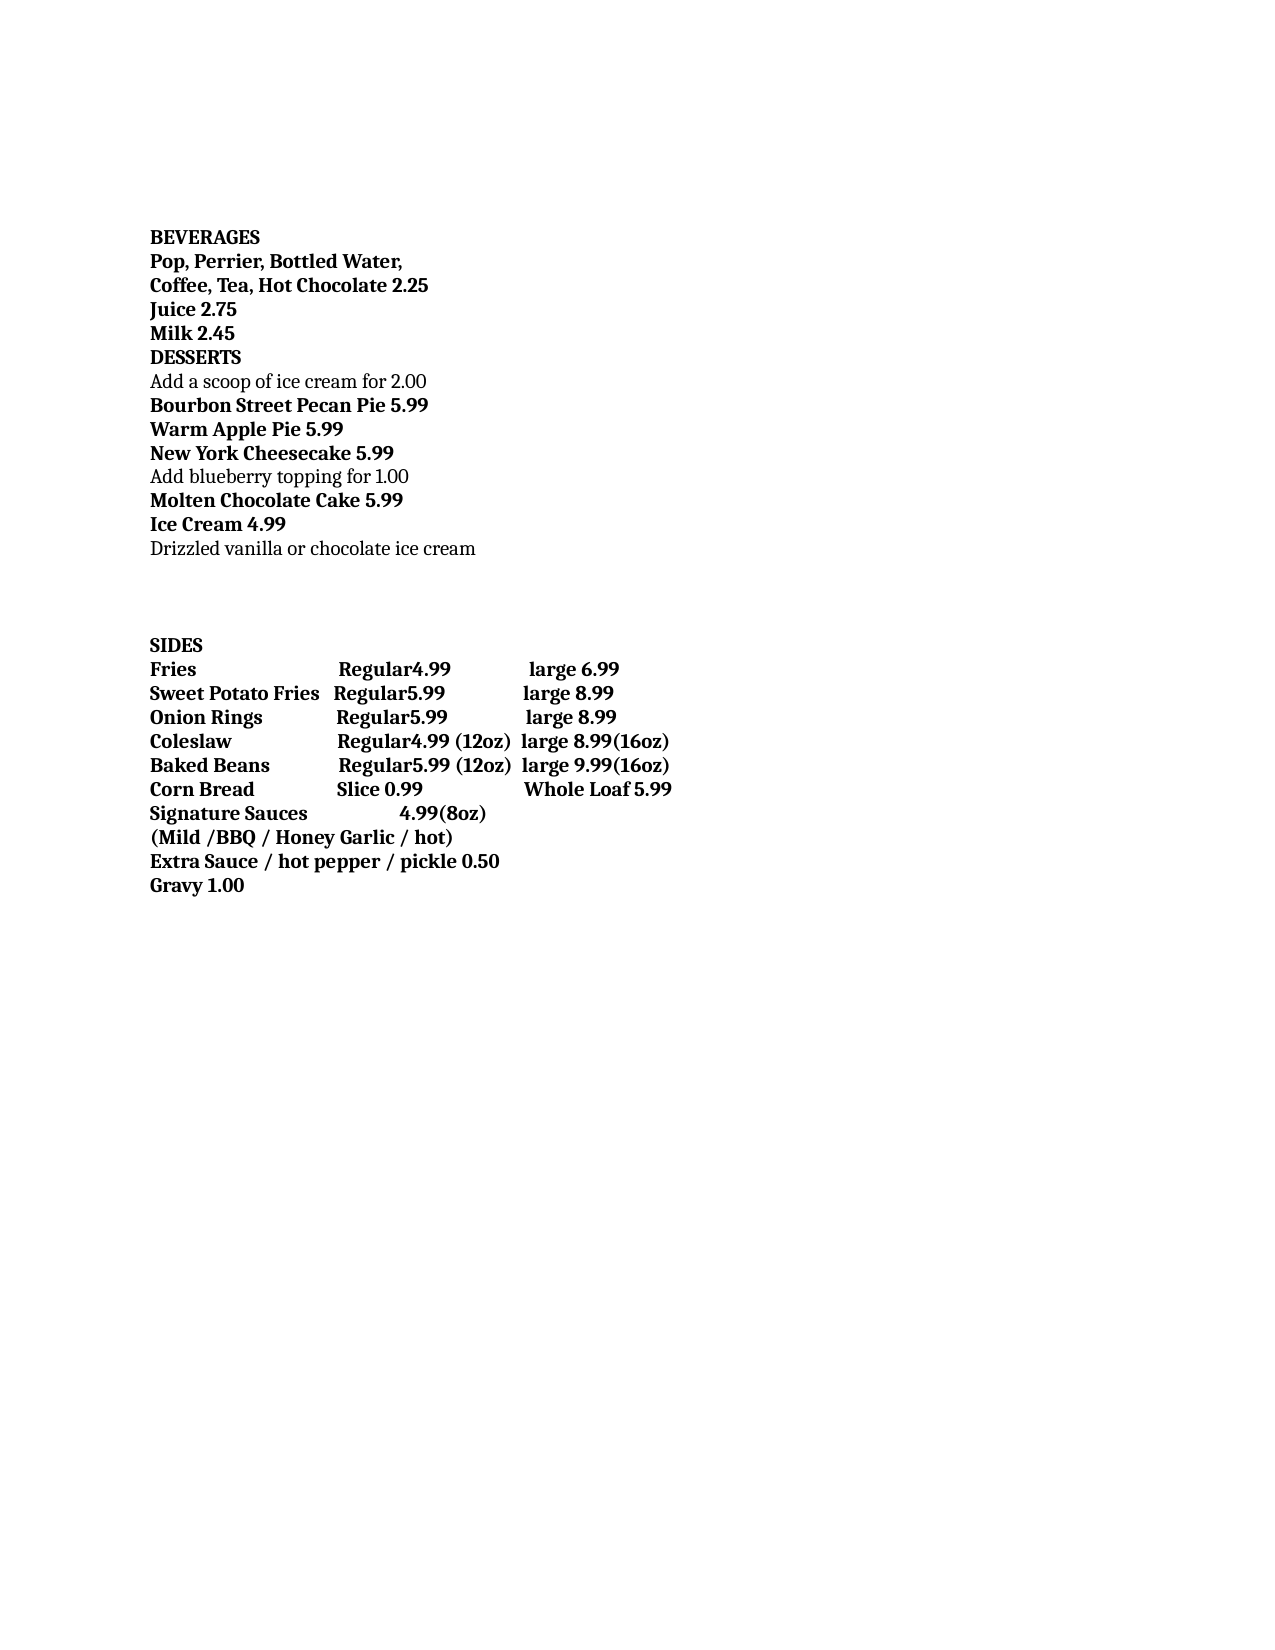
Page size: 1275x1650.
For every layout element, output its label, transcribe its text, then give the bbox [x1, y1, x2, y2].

text Fries Regular4.99 large 6.99 [150, 658, 1125, 682]
text Sweet Potato Fries Regular5.99 large 8.99 [150, 682, 1125, 706]
text Ice Cream 4.99 [150, 513, 1125, 537]
text Add a scoop of ice cream for 2.00 [150, 369, 1125, 393]
text (Mild /BBQ / Honey Garlic / hot) [150, 825, 1125, 849]
text Juice 2.75 [150, 297, 1125, 321]
text Warm Apple Pie 5.99 [150, 417, 1125, 441]
text Pop, Perrier, Bottled Water, [150, 249, 1125, 273]
text Add blueberry topping for 1.00 [150, 465, 1125, 489]
text Drizzled vanilla or chocolate ice cream [150, 537, 1125, 561]
text Gravy 1.00 [150, 873, 1125, 897]
text BEVERAGES [150, 226, 1125, 249]
text Extra Sauce / hot pepper / pickle 0.50 [150, 849, 1125, 873]
text Coffee, Tea, Hot Chocolate 2.25 [150, 273, 1125, 297]
text SIDES [150, 634, 1125, 658]
text DESSERTS [150, 345, 1125, 369]
text Coleslaw Regular4.99 (12oz) large 8.99(16oz) [150, 729, 1125, 753]
text Milk 2.45 [150, 321, 1125, 345]
text New York Cheesecake 5.99 [150, 441, 1125, 465]
text Bourbon Street Pecan Pie 5.99 [150, 393, 1125, 417]
text Onion Rings Regular5.99 large 8.99 [150, 706, 1125, 729]
text Signature Sauces 4.99(8oz) [150, 801, 1125, 825]
text Molten Chocolate Cake 5.99 [150, 489, 1125, 513]
text Baked Beans Regular5.99 (12oz) large 9.99(16oz) [150, 753, 1125, 777]
text Corn Bread Slice 0.99 Whole Loaf 5.99 [150, 777, 1125, 801]
